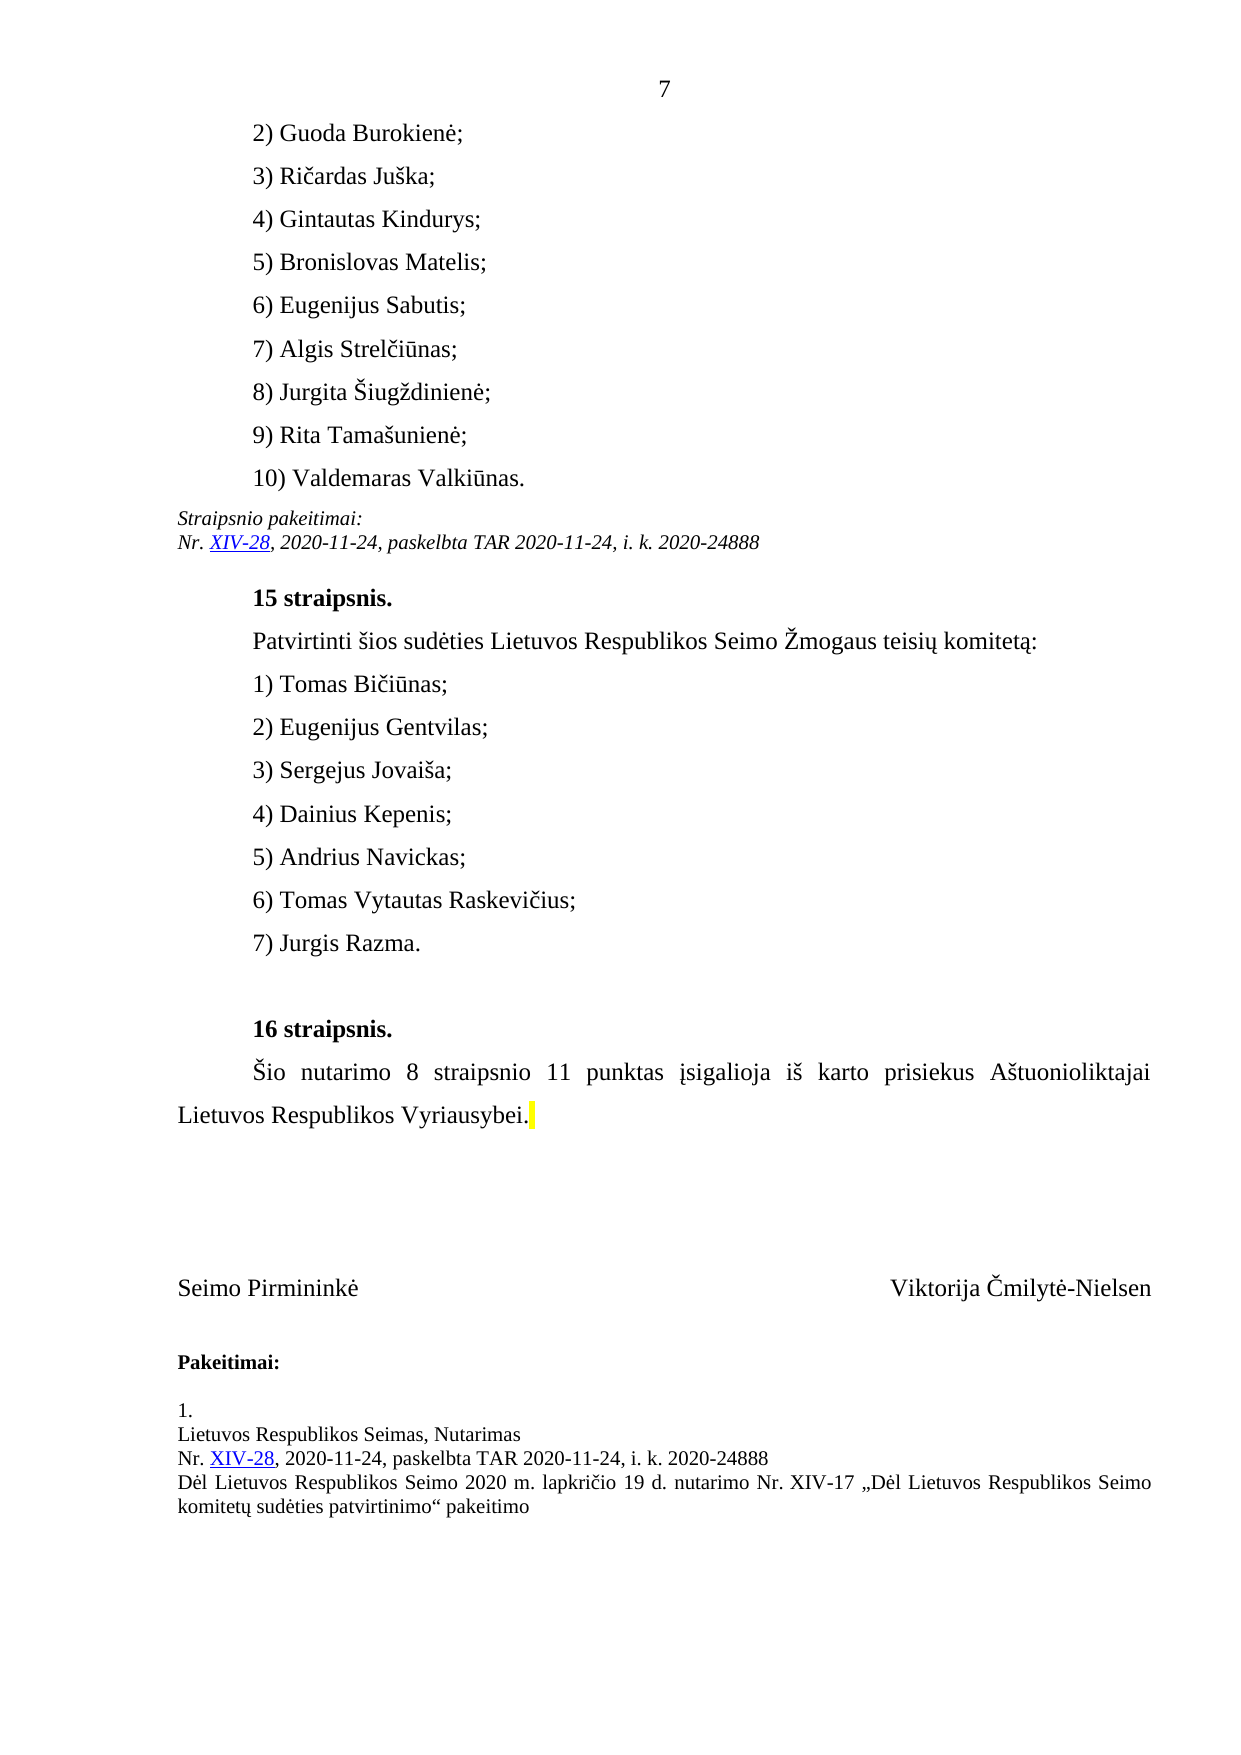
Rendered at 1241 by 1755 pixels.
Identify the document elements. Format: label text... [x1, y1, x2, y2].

text 1) Tomas Bičiūnas; [177, 669, 1152, 698]
text 16 straipsnis. [177, 1014, 1152, 1043]
text Patvirtinti šios sudėties Lietuvos Respublikos Seimo Žmogaus teisių komitetą: [177, 626, 1152, 655]
text Dėl Lietuvos Respublikos Seimo 2020 m. lapkričio 19 d. nutarimo Nr. XIV-17 „Dėl Lietuvos Respublikos Seimo komitetų sudėties patvirtinimo“ pakeitimo [177, 1470, 1152, 1518]
text 9) Rita Tamašunienė; [177, 420, 1152, 449]
text 6) Eugenijus Sabutis; [177, 291, 1152, 319]
text Nr. XIV-28, 2020-11-24, paskelbta TAR 2020-11-24, i. k. 2020-24888 [177, 1446, 1152, 1470]
text Pakeitimai: [177, 1350, 1152, 1374]
text 8) Jurgita Šiugždinienė; [177, 377, 1152, 406]
text Šio nutarimo 8 straipsnio 11 punktas įsigalioja iš karto prisiekus Aštuonioliktajai Lietuvos Respublikos Vyriausybei. [177, 1057, 1152, 1129]
text 6) Tomas Vytautas Raskevičius; [177, 885, 1152, 914]
text 5) Bronislovas Matelis; [177, 247, 1152, 276]
text 7) Jurgis Razma. [177, 928, 1152, 957]
text Lietuvos Respublikos Seimas, Nutarimas [177, 1422, 1152, 1446]
text Straipsnio pakeitimai: [177, 506, 1152, 530]
text 4) Dainius Kepenis; [177, 799, 1152, 827]
text 7) Algis Strelčiūnas; [177, 334, 1152, 362]
text 10) Valdemaras Valkiūnas. [177, 463, 1152, 492]
text 2) Eugenijus Gentvilas; [177, 712, 1152, 741]
text 15 straipsnis. [177, 583, 1152, 612]
text 3) Ričardas Juška; [177, 161, 1152, 190]
text 2) Guoda Burokienė; [177, 118, 1152, 147]
text 5) Andrius Navickas; [177, 842, 1152, 871]
text 4) Gintautas Kindurys; [177, 204, 1152, 233]
text 3) Sergejus Jovaiša; [177, 756, 1152, 784]
text Seimo Pirmininkė Viktorija Čmilytė-Nielsen [177, 1273, 1152, 1302]
text 1. [177, 1398, 1152, 1422]
text Nr. XIV-28, 2020-11-24, paskelbta TAR 2020-11-24, i. k. 2020-24888 [177, 530, 1152, 554]
